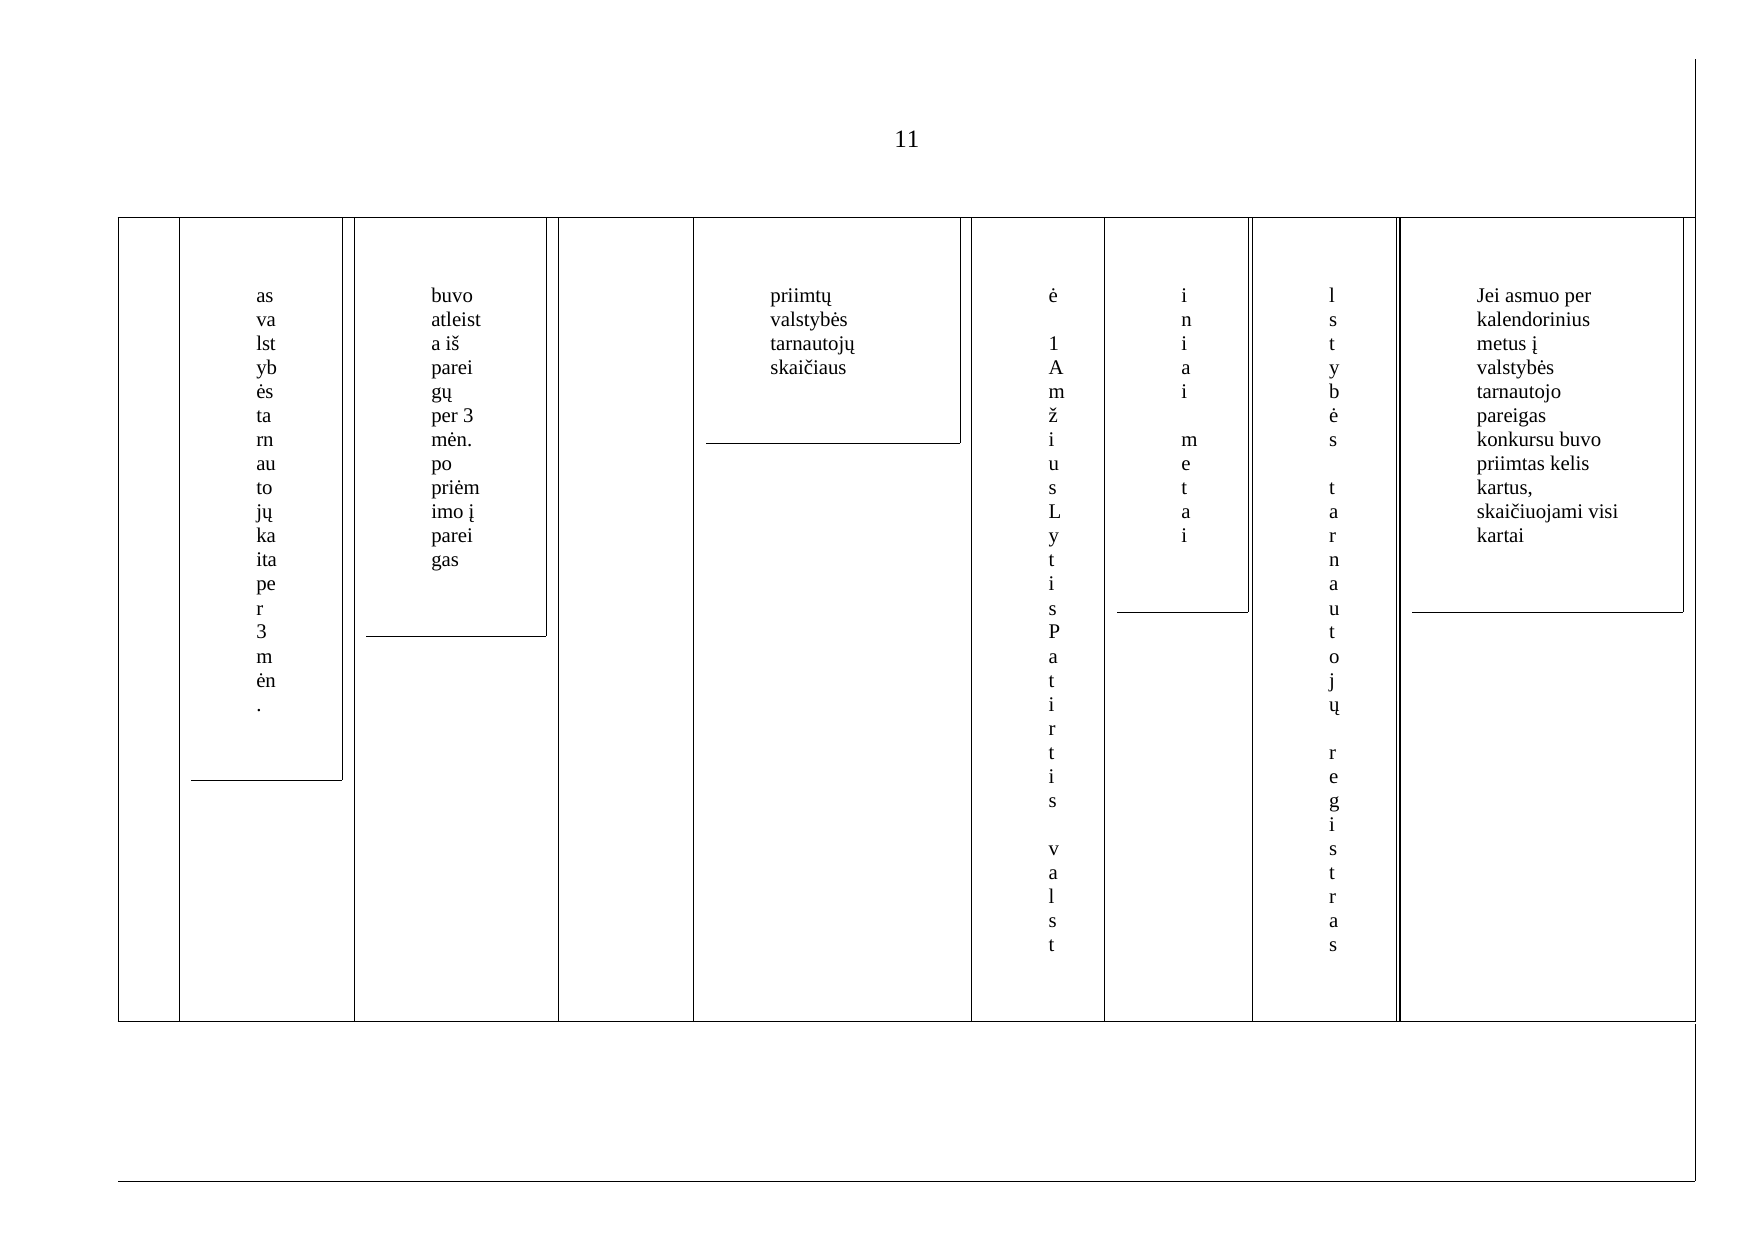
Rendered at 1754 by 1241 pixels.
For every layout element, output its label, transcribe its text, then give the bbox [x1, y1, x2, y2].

table_cell Jei asmuo per kalendorinius metus į valstybės tarnautojo pareigas konkursu buvo priimtas kelis kartus, skaičiuojami visi kartai [1401, 218, 1695, 1021]
table_cell ė 1 Amžius Lytis Patirtis valst [972, 218, 1104, 1021]
table_cell buvo atleista iš pareigų per 3 mėn. po priėmimo į pareigas [355, 218, 558, 1021]
table_cell [559, 218, 693, 1021]
table_cell priimtų valstybės tarnautojų skaičiaus [694, 218, 971, 1021]
table_cell [119, 218, 179, 1021]
table_cell lstybės tarnautojų registras [1253, 218, 1396, 1021]
table_cell iniai metai [1105, 218, 1252, 1021]
table_cell as valstybės tarnautojų kaita per 3 mėn. [180, 218, 354, 1021]
